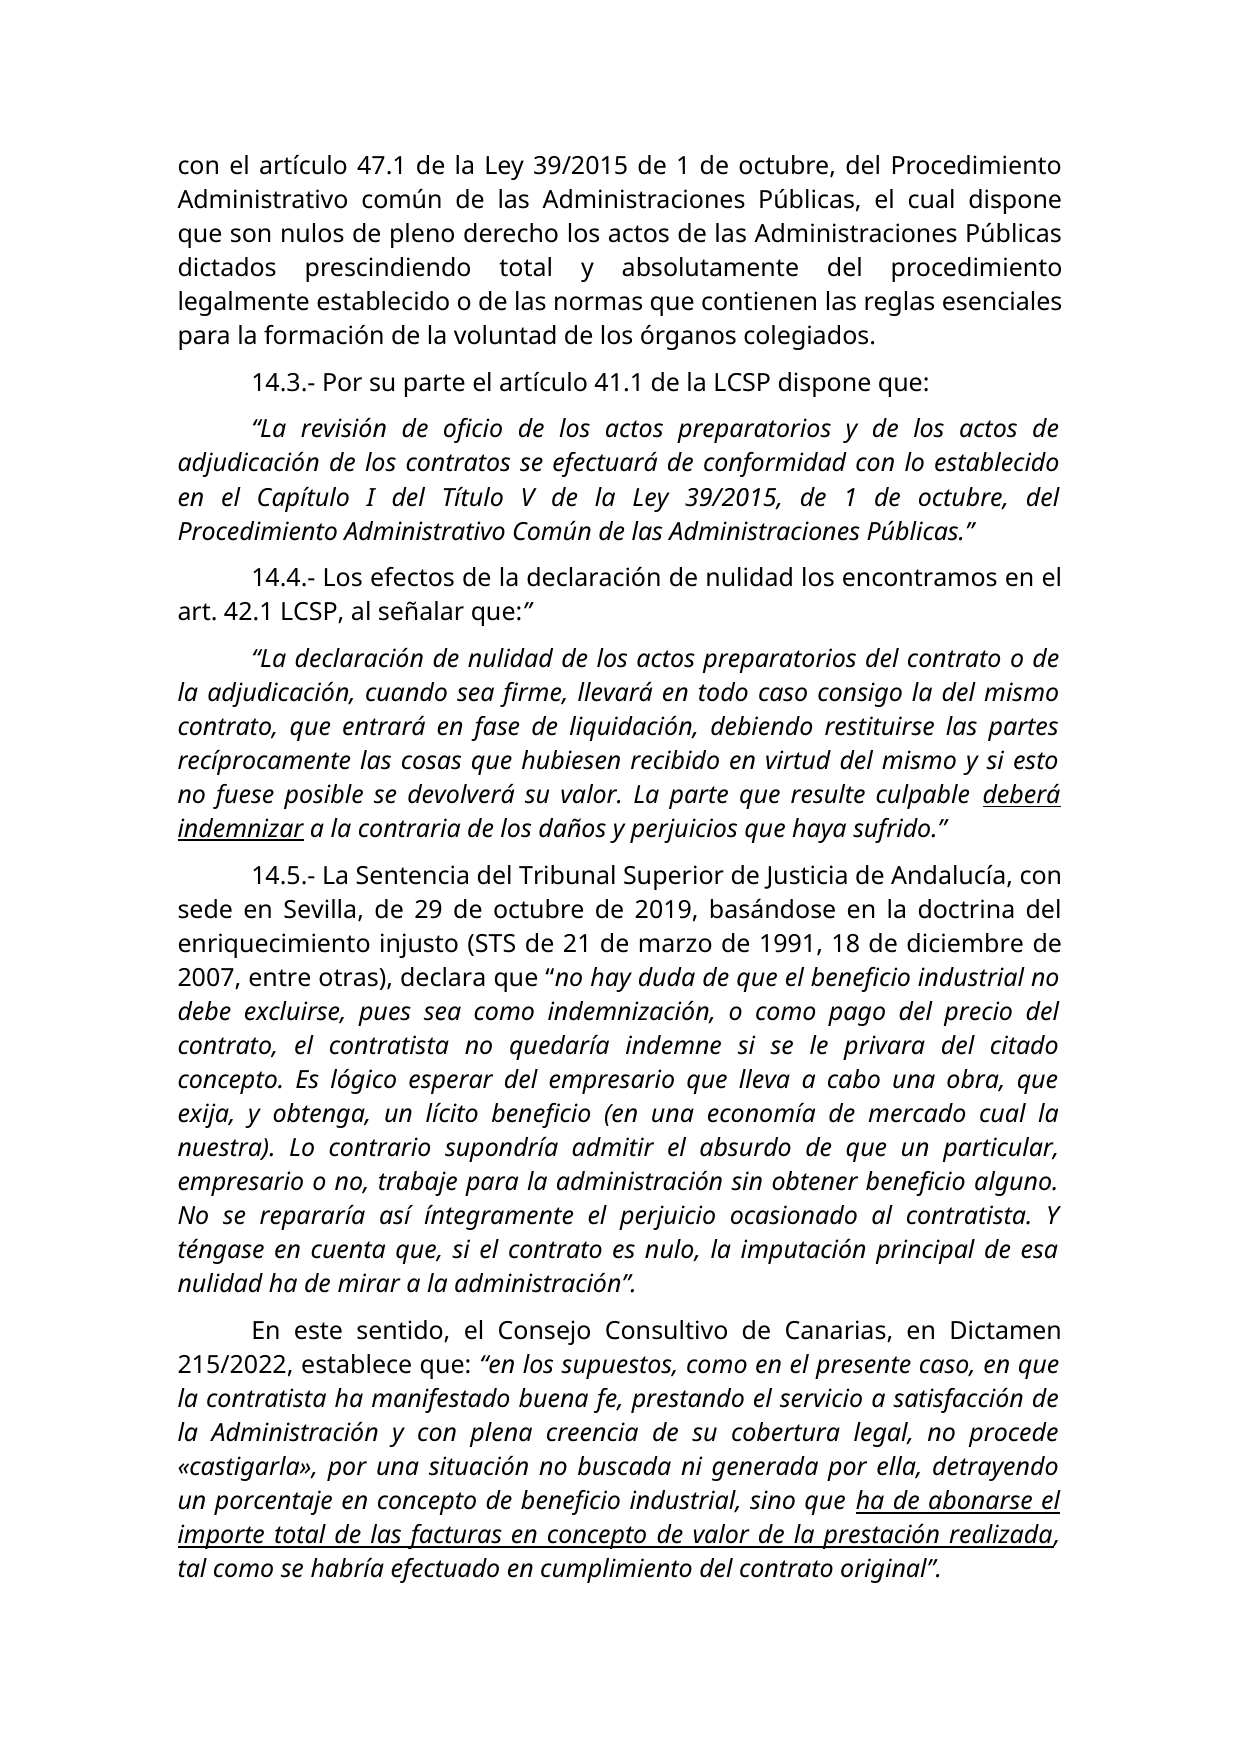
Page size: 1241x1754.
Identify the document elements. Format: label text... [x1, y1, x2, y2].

text con el artículo 47.1 de la Ley 39/2015 de 1 de octubre, del Procedimiento Administrativo común de las Administraciones Públicas, el cual dispone que son nulos de pleno derecho los actos de las Administraciones Públicas dictados prescindiendo total y absolutamente del procedimiento legalmente establecido o de las normas que contienen las reglas esenciales para la formación de la voluntad de los órganos colegiados. [177, 148, 1063, 352]
text 14.4.- Los efectos de la declaración de nulidad los encontramos en el art. 42.1 LCSP, al señalar que:” [177, 560, 1063, 628]
text “La revisión de oficio de los actos preparatorios y de los actos de adjudicación de los contratos se efectuará de conformidad con lo establecido en el Capítulo I del Título V de la Ley 39/2015, de 1 de octubre, del Procedimiento Administrativo Común de las Administraciones Públicas.” [177, 411, 1063, 547]
text “La declaración de nulidad de los actos preparatorios del contrato o de la adjudicación, cuando sea firme, llevará en todo caso consigo la del mismo contrato, que entrará en fase de liquidación, debiendo restituirse las partes recíprocamente las cosas que hubiesen recibido en virtud del mismo y si esto no fuese posible se devolverá su valor. La parte que resulte culpable deberá indemnizar a la contraria de los daños y perjuicios que haya sufrido.” [177, 640, 1063, 845]
text En este sentido, el Consejo Consultivo de Canarias, en Dictamen 215/2022, establece que: “en los supuestos, como en el presente caso, en que la contratista ha manifestado buena fe, prestando el servicio a satisfacción de la Administración y con plena creencia de su cobertura legal, no procede «castigarla», por una situación no buscada ni generada por ella, detrayendo un porcentaje en concepto de beneficio industrial, sino que ha de abonarse el importe total de las facturas en concepto de valor de la prestación realizada, tal como se habría efectuado en cumplimiento del contrato original”. [177, 1313, 1063, 1585]
text 14.5.- La Sentencia del Tribunal Superior de Justicia de Andalucía, con sede en Sevilla, de 29 de octubre de 2019, basándose en la doctrina del enriquecimiento injusto (STS de 21 de marzo de 1991, 18 de diciembre de 2007, entre otras), declara que “no hay duda de que el beneficio industrial no debe excluirse, pues sea como indemnización, o como pago del precio del contrato, el contratista no quedaría indemne si se le privara del citado concepto. Es lógico esperar del empresario que lleva a cabo una obra, que exija, y obtenga, un lícito beneficio (en una economía de mercado cual la nuestra). Lo contrario supondría admitir el absurdo de que un particular, empresario o no, trabaje para la administración sin obtener beneficio alguno. No se repararía así íntegramente el perjuicio ocasionado al contratista. Y téngase en cuenta que, si el contrato es nulo, la imputación principal de esa nulidad ha de mirar a la administración”. [177, 857, 1063, 1300]
text 14.3.- Por su parte el artículo 41.1 de la LCSP dispone que: [177, 364, 1063, 398]
